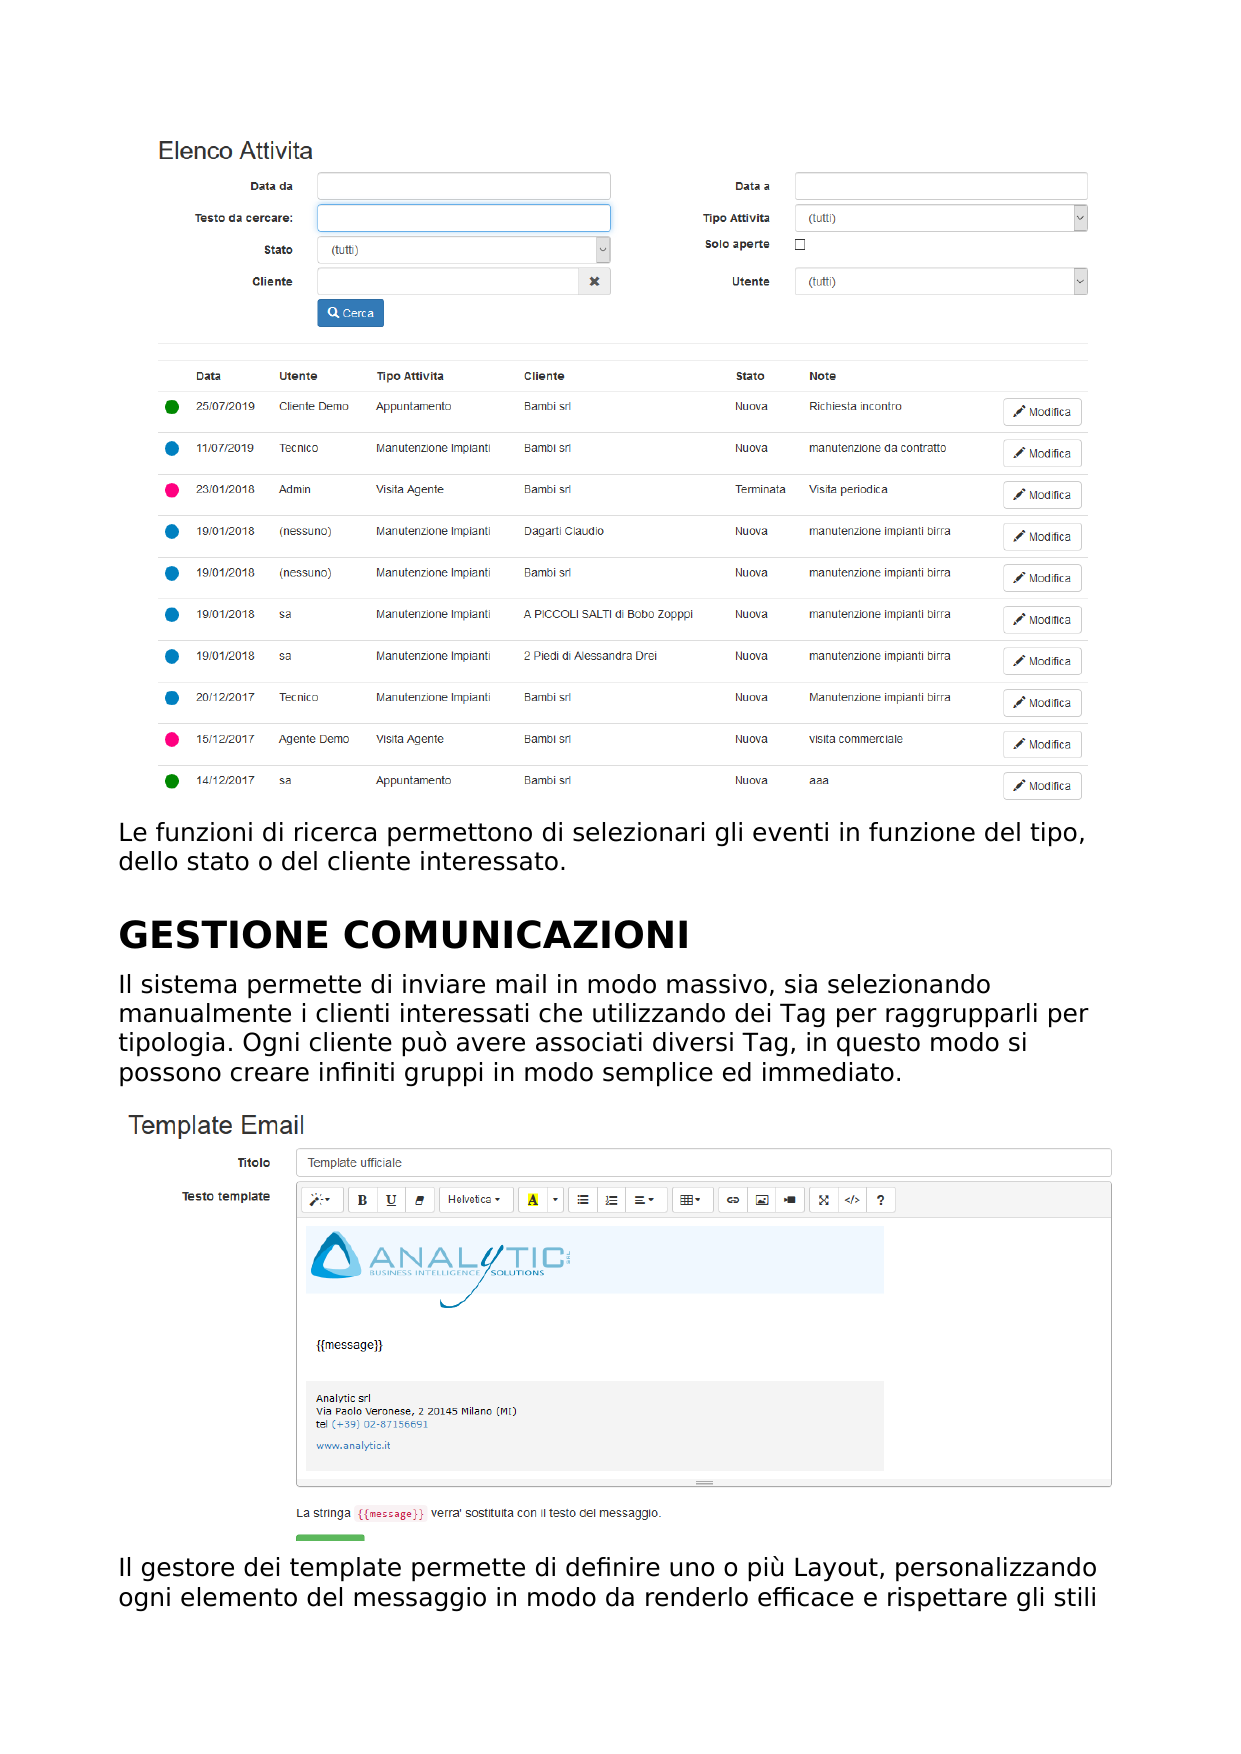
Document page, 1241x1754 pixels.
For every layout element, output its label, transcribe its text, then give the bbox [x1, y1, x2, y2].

subtitle GESTIONE COMUNICAZIONI [118, 914, 1122, 958]
picture [118, 118, 1123, 806]
text Il gestore dei template permette di definire uno o più Layout, personalizzando ogni elemento del messaggio in modo da renderlo efficace e rispettare gli stili [118, 1553, 1122, 1612]
text Il sistema permette di inviare mail in modo massivo, sia selezionando manualmente i clienti interessati che utilizzando dei Tag per raggrupparli per tipologia. Ogni cliente può avere associati diversi Tag, in questo modo si possono creare infiniti gruppi in modo semplice ed immediato. [118, 970, 1122, 1087]
picture [118, 1099, 1123, 1541]
text Le funzioni di ricerca permettono di selezionari gli eventi in funzione del tipo, dello stato o del cliente interessato. [118, 818, 1122, 877]
